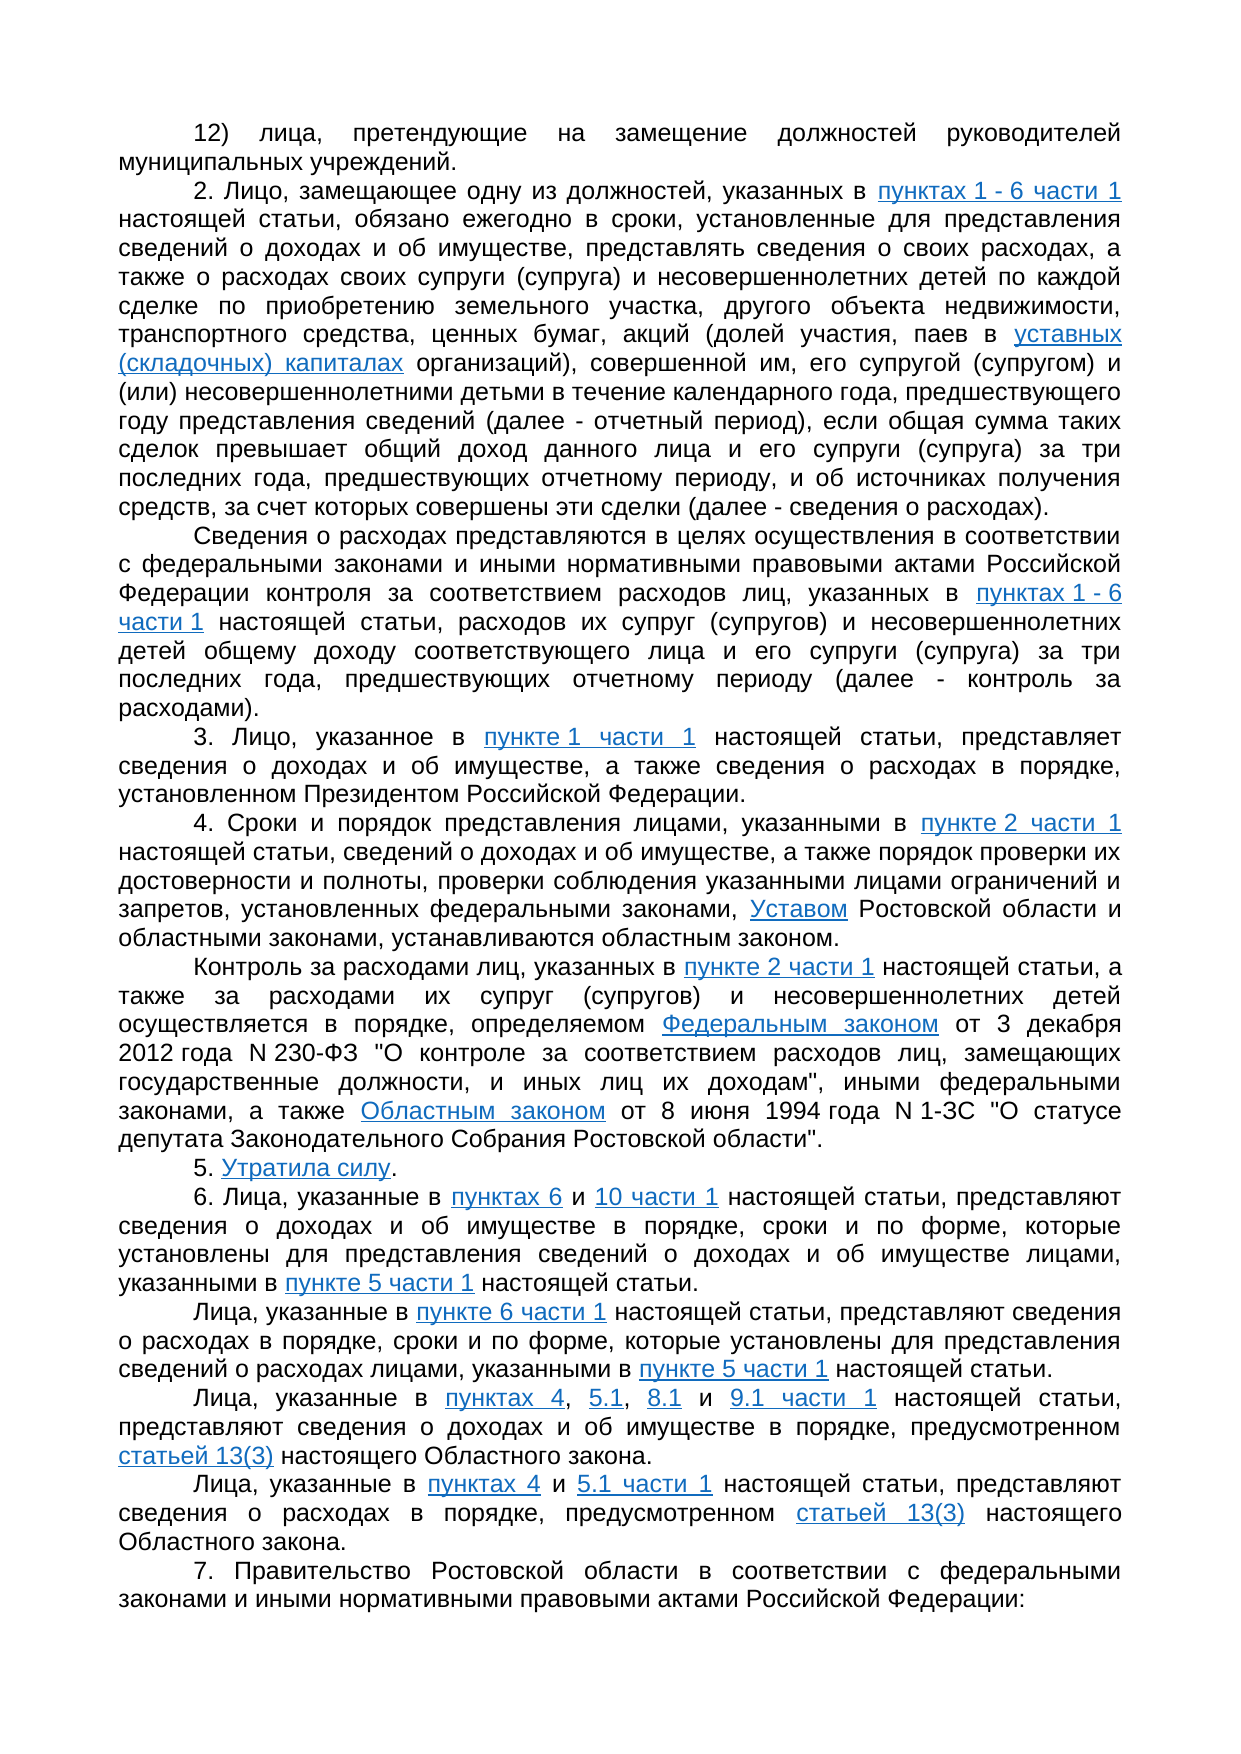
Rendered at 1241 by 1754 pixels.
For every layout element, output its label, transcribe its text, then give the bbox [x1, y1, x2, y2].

text 12) лица, претендующие на замещение должностей руководителей муниципальных учреждений. [118, 118, 1122, 176]
text 7. Правительство Ростовской области в соответствии с федеральными законами и иными нормативными правовыми актами Российской Федерации: [118, 1556, 1122, 1613]
text Лица, указанные в пунктах 4 и 5.1 части 1 настоящей статьи, представляют сведения о расходах в порядке, предусмотренном статьей 13(3) настоящего Областного закона. [118, 1469, 1122, 1556]
text 3. Лицо, указанное в пункте 1 части 1 настоящей статьи, представляет сведения о доходах и об имуществе, а также сведения о расходах в порядке, установленном Президентом Российской Федерации. [118, 722, 1122, 808]
text 2. Лицо, замещающее одну из должностей, указанных в пунктах 1 - 6 части 1 настоящей статьи, обязано ежегодно в сроки, установленные для представления сведений о доходах и об имуществе, представлять сведения о своих расходах, а также о расходах своих супруги (супруга) и несовершеннолетних детей по каждой сделке по приобретению земельного участка, другого объекта недвижимости, транспортного средства, ценных бумаг, акций (долей участия, паев в уставных (складочных) капиталах организаций), совершенной им, его супругой (супругом) и (или) несовершеннолетними детьми в течение календарного года, предшествующего году представления сведений (далее - отчетный период), если общая сумма таких сделок превышает общий доход данного лица и его супруги (супруга) за три последних года, предшествующих отчетному периоду, и об источниках получения средств, за счет которых совершены эти сделки (далее - сведения о расходах). [118, 176, 1122, 521]
text Контроль за расходами лиц, указанных в пункте 2 части 1 настоящей статьи, а также за расходами их супруг (супругов) и несовершеннолетних детей осуществляется в порядке, определяемом Федеральным законом от 3 декабря 2012 года N 230-ФЗ "О контроле за соответствием расходов лиц, замещающих государственные должности, и иных лиц их доходам", иными федеральными законами, а также Областным законом от 8 июня 1994 года N 1-ЗС "О статусе депутата Законодательного Собрания Ростовской области". [118, 952, 1122, 1153]
text Лица, указанные в пунктах 4, 5.1, 8.1 и 9.1 части 1 настоящей статьи, представляют сведения о доходах и об имуществе в порядке, предусмотренном статьей 13(3) настоящего Областного закона. [118, 1383, 1122, 1469]
text Лица, указанные в пункте 6 части 1 настоящей статьи, представляют сведения о расходах в порядке, сроки и по форме, которые установлены для представления сведений о расходах лицами, указанными в пункте 5 части 1 настоящей статьи. [118, 1297, 1122, 1383]
text 6. Лица, указанные в пунктах 6 и 10 части 1 настоящей статьи, представляют сведения о доходах и об имуществе в порядке, сроки и по форме, которые установлены для представления сведений о доходах и об имуществе лицами, указанными в пункте 5 части 1 настоящей статьи. [118, 1182, 1122, 1297]
text 5. Утратила силу. [118, 1153, 1122, 1182]
text Сведения о расходах представляются в целях осуществления в соответствии с федеральными законами и иными нормативными правовыми актами Российской Федерации контроля за соответствием расходов лиц, указанных в пунктах 1 - 6 части 1 настоящей статьи, расходов их супруг (супругов) и несовершеннолетних детей общему доходу соответствующего лица и его супруги (супруга) за три последних года, предшествующих отчетному периоду (далее - контроль за расходами). [118, 521, 1122, 722]
text 4. Сроки и порядок представления лицами, указанными в пункте 2 части 1 настоящей статьи, сведений о доходах и об имуществе, а также порядок проверки их достоверности и полноты, проверки соблюдения указанными лицами ограничений и запретов, установленных федеральными законами, Уставом Ростовской области и областными законами, устанавливаются областным законом. [118, 808, 1122, 952]
